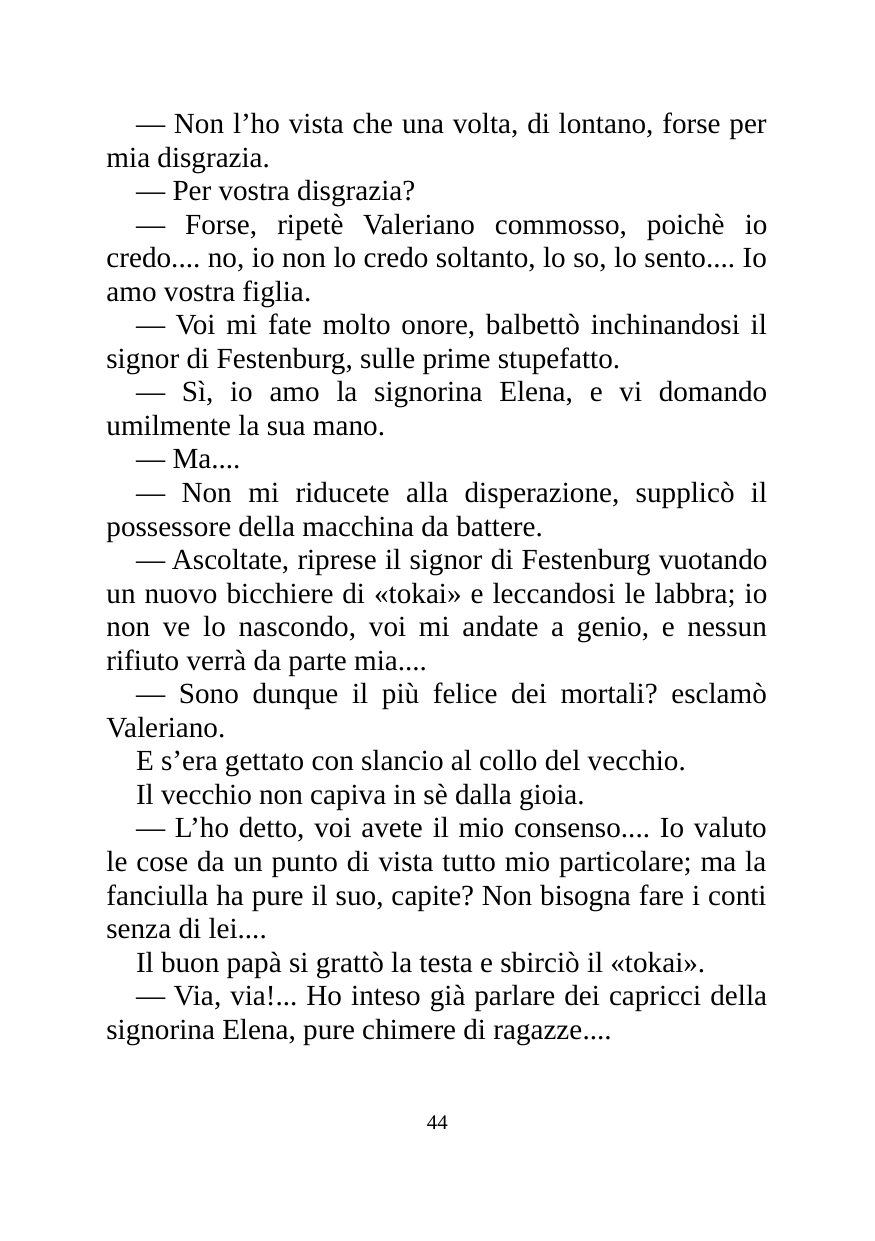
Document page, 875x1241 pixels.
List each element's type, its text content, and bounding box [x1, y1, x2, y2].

text E s’era gettato con slancio al collo del vecchio. [106, 743, 768, 777]
text — Non l’ho vista che una volta, di lontano, forse per mia disgrazia. [106, 106, 768, 173]
text — Ma.... [106, 442, 768, 475]
text — Sì, io amo la signorina Elena, e vi domando umilmente la sua mano. [106, 374, 768, 442]
text — Non mi riducete alla disperazione, supplicò il possessore della macchina da battere. [106, 475, 768, 542]
text — Ascoltate, riprese il signor di Festenburg vuotando un nuovo bicchiere di «tokai» e leccandosi le labbra; io non ve lo nascondo, voi mi andate a genio, e nessun rifiuto verrà da parte mia.... [106, 542, 768, 676]
text — Via, via!... Ho inteso già parlare dei capricci della signorina Elena, pure chimere di ragazze.... [106, 978, 768, 1045]
text — Per vostra disgrazia? [106, 173, 768, 207]
text — Sono dunque il più felice dei mortali? esclamò Valeriano. [106, 676, 768, 743]
text Il vecchio non capiva in sè dalla gioia. [106, 777, 768, 811]
text Il buon papà si grattò la testa e sbirciò il «tokai». [106, 945, 768, 978]
text — Voi mi fate molto onore, balbettò inchinandosi il signor di Festenburg, sulle prime stupefatto. [106, 307, 768, 374]
text — Forse, ripetè Valeriano commosso, poichè io credo.... no, io non lo credo soltanto, lo so, lo sento.... Io amo vostra figlia. [106, 207, 768, 307]
text — L’ho detto, voi avete il mio consenso.... Io valuto le cose da un punto di vista tutto mio particolare; ma la fanciulla ha pure il suo, capite? Non bisogna fare i conti senza di lei.... [106, 811, 768, 945]
